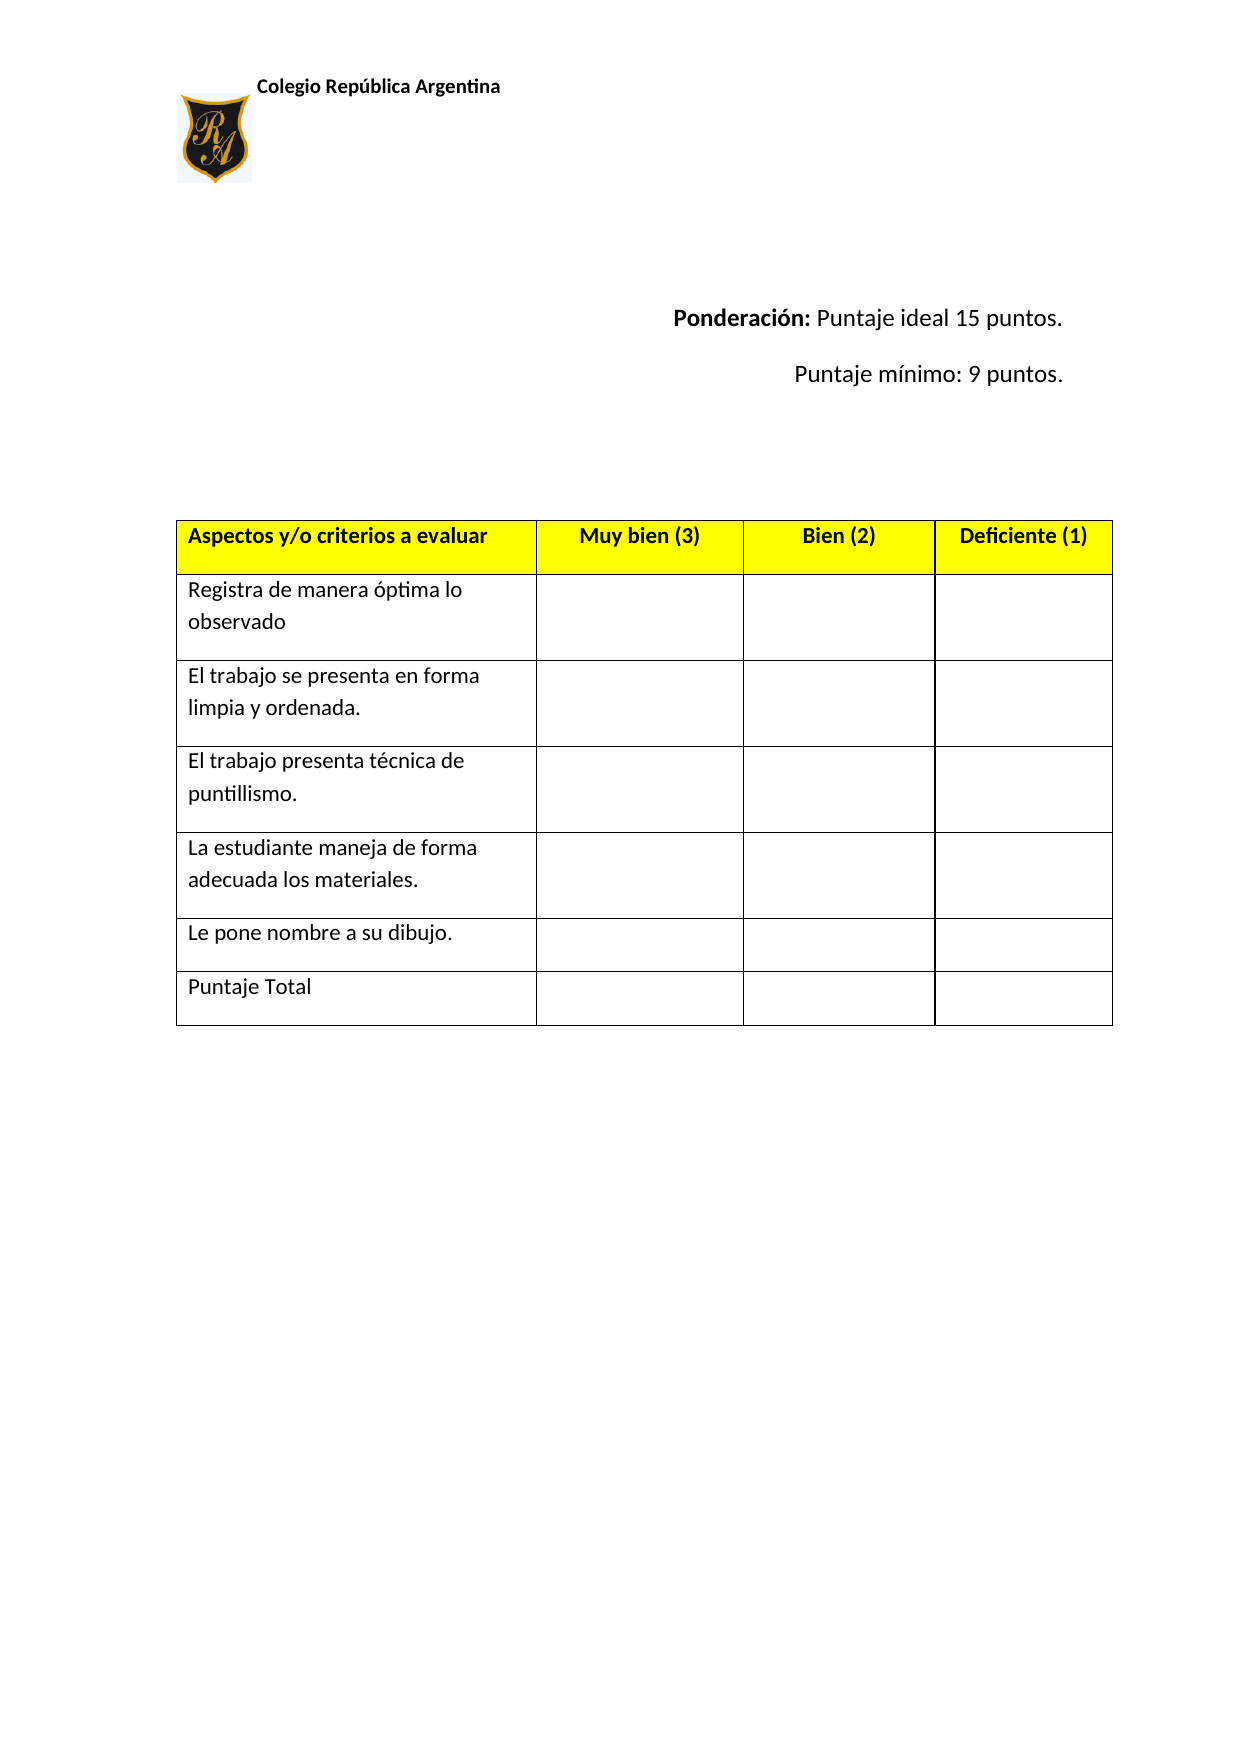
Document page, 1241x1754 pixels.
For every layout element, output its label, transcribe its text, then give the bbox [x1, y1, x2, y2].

table_cell [936, 747, 1112, 832]
table_cell [744, 575, 934, 660]
table_header Deficiente (1) [936, 521, 1112, 574]
table_cell [936, 919, 1112, 971]
table_header Bien (2) [744, 521, 934, 574]
table_cell [744, 972, 934, 1025]
table_cell [537, 661, 743, 746]
table_cell [537, 747, 743, 832]
table_header Aspectos y/o criterios a evaluar [177, 521, 536, 574]
table_cell [537, 575, 743, 660]
table_cell [936, 661, 1112, 746]
table_header Muy bien (3) [537, 521, 743, 574]
table_cell [936, 575, 1112, 660]
table_cell El trabajo se presenta en forma limpia y ordenada. [177, 661, 536, 746]
table_cell Le pone nombre a su dibujo. [177, 919, 536, 971]
table_cell [744, 661, 934, 746]
text Puntaje mínimo: 9 puntos. [177, 358, 1063, 389]
table_cell La estudiante maneja de forma adecuada los materiales. [177, 833, 536, 917]
table_cell [744, 919, 934, 971]
table_cell [537, 972, 743, 1025]
table_cell Puntaje Total [177, 972, 536, 1025]
text Ponderación: Puntaje ideal 15 puntos. [177, 302, 1063, 333]
table_cell [936, 972, 1112, 1025]
table_cell [537, 833, 743, 917]
table_cell Registra de manera óptima lo observado [177, 575, 536, 660]
table_cell [744, 833, 934, 917]
table_cell [936, 833, 1112, 917]
table_cell [537, 919, 743, 971]
table_cell [744, 747, 934, 832]
table_cell El trabajo presenta técnica de puntillismo. [177, 747, 536, 832]
